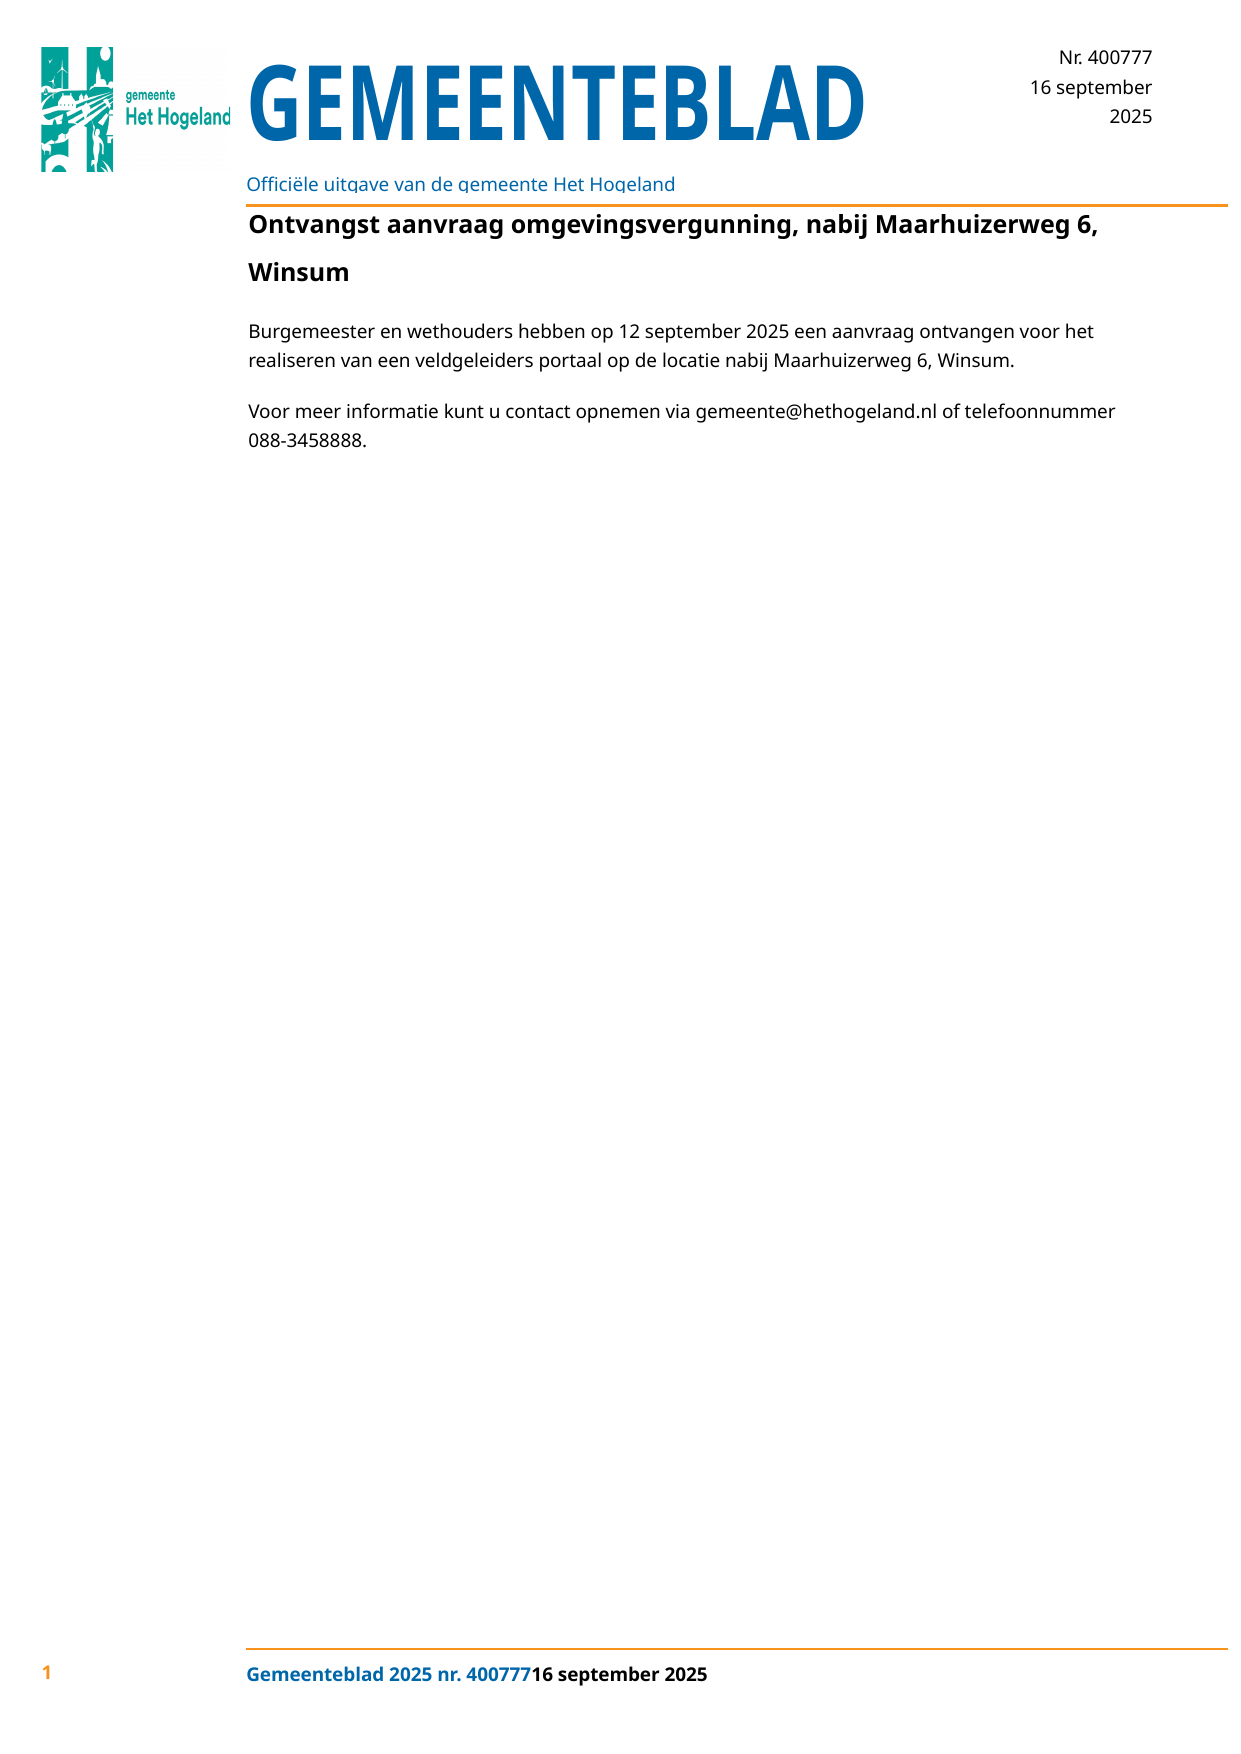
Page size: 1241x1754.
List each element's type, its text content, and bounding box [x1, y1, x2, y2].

text Ontvangst aanvraag omgevingsvergunning, nabij Maarhuizerweg 6, Winsum [248, 207, 1152, 288]
text Burgemeester en wethouders hebben op 12 september 2025 een aanvraag ontvangen voor het realiseren van een veldgeleiders portaal op de locatie nabij Maarhuizerweg 6, Winsum. [248, 318, 1152, 373]
text Voor meer informatie kunt u contact opnemen via gemeente@hethogeland.nl of telefoonnummer 088-3458888. [248, 398, 1152, 453]
picture [41, 47, 231, 172]
